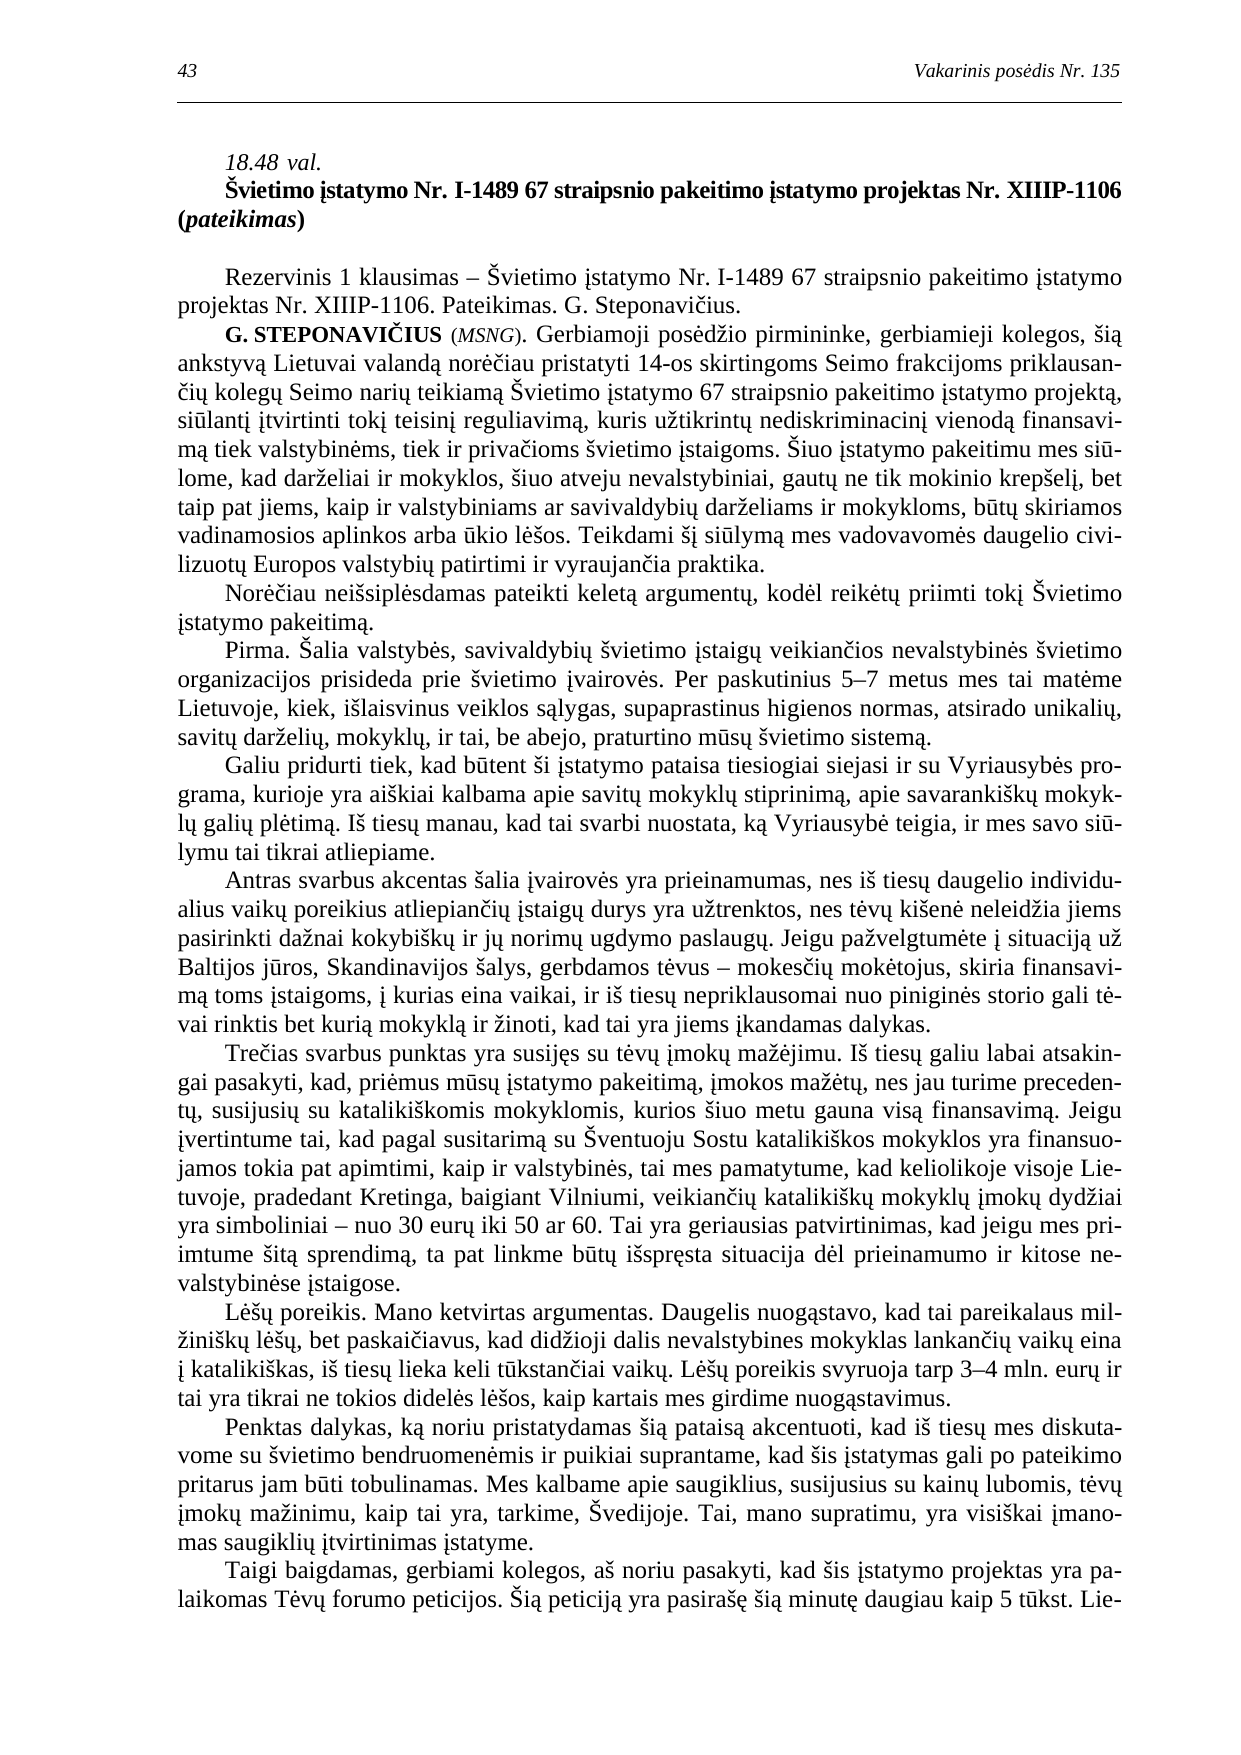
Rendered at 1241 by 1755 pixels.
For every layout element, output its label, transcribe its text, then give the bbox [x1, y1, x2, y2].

text Tre­čias svar­bus punk­tas yra su­si­jęs su tė­vų įmo­kų ma­žė­ji­mu. Iš tie­sų ga­liu la­bai at­sa­kin­gai pa­sa­ky­ti, kad, pri­ėmus mū­sų įsta­ty­mo pa­kei­ti­mą, įmo­kos ma­žė­tų, nes jau tu­ri­me pre­ce­den­tų, su­si­ju­sių su ka­ta­li­kiš­ko­mis mo­kyk­lo­mis, ku­rios šiuo me­tu gau­na vi­są fi­nan­sa­vi­mą. Jei­gu įver­tin­tu­me tai, kad pa­gal su­si­ta­ri­mą su Šven­tuo­ju Sos­tu ka­ta­li­kiš­kos mo­kyk­los yra fi­nan­suo­ja­mos to­kia pat ap­im­ti­mi, kaip ir vals­ty­bi­nės, tai mes pa­ma­ty­tu­me, kad ke­lio­li­ko­je vi­so­je Lie­tu­vo­je, pra­de­dant Kre­tin­ga, bai­giant Vil­niu­mi, vei­kian­čių ka­ta­li­kiš­kų mo­kyk­lų įmo­kų dy­džiai yra sim­bo­li­niai – nuo 30 eu­rų iki 50 ar 60. Tai yra ge­riau­sias pa­tvir­ti­ni­mas, kad jei­gu mes pri­im­tu­me ši­tą spren­di­mą, ta pat lin­kme bū­tų iš­spręs­ta si­tu­a­ci­ja dėl pri­ei­na­mu­mo ir ki­to­se ne­vals­ty­bi­nė­se įstai­go­se. [177, 1038, 1122, 1297]
text Penk­tas da­ly­kas, ką no­riu pri­sta­ty­da­mas šią pa­tai­są ak­cen­tuo­ti, kad iš tie­sų mes dis­ku­ta­vo­me su švie­ti­mo ben­druo­me­nė­mis ir pui­kiai su­pran­ta­me, kad šis įsta­ty­mas ga­li po pa­tei­ki­mo pri­ta­rus jam bū­ti to­bu­li­na­mas. Mes kal­ba­me apie sau­gik­lius, su­si­ju­sius su kai­nų lu­bo­mis, tė­vų įmo­kų ma­ži­ni­mu, kaip tai yra, tar­ki­me, Šve­di­jo­je. Tai, ma­no su­pra­ti­mu, yra vi­siš­kai įma­no­mas sau­gik­lių įtvir­ti­ni­mas įsta­ty­me. [177, 1412, 1122, 1555]
text Ga­liu pri­dur­ti tiek, kad bū­tent ši įsta­ty­mo pa­tai­sa tie­sio­giai sie­ja­si ir su Vy­riau­sy­bės pro­gra­ma, ku­rio­je yra aiš­kiai kal­ba­ma apie sa­vi­tų mo­kyk­lų stip­ri­ni­mą, apie sa­va­ran­kiš­kų mo­kyk­lų ga­lių plė­ti­mą. Iš tie­sų ma­nau, kad tai svar­bi nuo­sta­ta, ką Vy­riau­sy­bė tei­gia, ir mes sa­vo siū­ly­mu tai tik­rai at­lie­pia­me. [177, 750, 1122, 865]
text No­rė­čiau neiš­si­plės­da­mas pa­teik­ti ke­le­tą ar­gu­men­tų, ko­dėl rei­kė­tų pri­im­ti to­kį Švie­ti­mo įsta­ty­mo pa­kei­ti­mą. [177, 578, 1122, 635]
text 18.48 val. [224, 148, 1122, 175]
text Pir­ma. Ša­lia vals­ty­bės, sa­vi­val­dy­bių švie­ti­mo įstai­gų vei­kian­čios ne­vals­ty­bi­nės švie­ti­mo or­ga­ni­za­ci­jos pri­si­de­da prie švie­ti­mo įvai­ro­vės. Per pas­ku­ti­nius 5–7 me­tus mes tai ma­tė­me Lie­tu­vo­je, kiek, iš­lais­vi­nus veik­los są­ly­gas, su­pap­ras­ti­nus hi­gie­nos nor­mas, at­si­ra­do uni­ka­lių, sa­vi­tų dar­že­lių, mo­kyk­lų, ir tai, be abe­jo, pra­tur­ti­no mū­sų švie­ti­mo sis­te­mą. [177, 635, 1122, 750]
text Re­zer­vi­nis 1 klau­si­mas – Švie­ti­mo įsta­ty­mo Nr. I-1489 67 straips­nio pa­kei­ti­mo įsta­ty­mo pro­jek­tas Nr. XIIIP-1106. Pa­tei­ki­mas. G. Ste­po­na­vi­čius. [177, 262, 1122, 319]
text Tai­gi baig­da­mas, ger­bia­mi ko­le­gos, aš no­riu pa­sa­ky­ti, kad šis įsta­ty­mo pro­jek­tas yra pa­lai­ko­mas Tė­vų fo­ru­mo pe­ti­ci­jos. Šią pe­ti­ci­ją yra pa­si­ra­šę šią mi­nu­tę dau­giau kaip 5 tūkst. Lie­ [177, 1555, 1122, 1613]
text Lė­šų po­rei­kis. Ma­no ket­vir­tas ar­gu­men­tas. Dau­ge­lis nuo­gąs­ta­vo, kad tai pa­rei­ka­laus mil­ži­niš­kų lė­šų, bet pa­skai­čia­vus, kad di­džio­ji da­lis ne­vals­ty­bi­nes mo­kyk­las lan­kan­čių vai­kų ei­na į ka­ta­li­kiš­kas, iš tie­sų lie­ka ke­li tūks­tan­čiai vai­kų. Lė­šų po­rei­kis svy­ruo­ja tarp 3–4 mln. eu­rų ir tai yra tik­rai ne to­kios di­de­lės lė­šos, kaip kar­tais mes gir­di­me nuo­gąs­ta­vi­mus. [177, 1297, 1122, 1412]
text G. STEPONAVIČIUS (MSNG). Ger­bia­mo­ji po­sė­džio pir­mi­nin­ke, ger­bia­mie­ji ko­le­gos, šią anks­ty­vą Lie­tu­vai va­lan­dą no­rė­čiau pri­sta­ty­ti 14-os skir­tin­goms Sei­mo frak­ci­joms pri­klau­san­čių ko­le­gų Sei­mo na­rių tei­kia­mą Švie­ti­mo įsta­ty­mo 67 straips­nio pa­kei­ti­mo įsta­ty­mo pro­jek­tą, siū­lan­tį įtvir­tin­ti to­kį tei­si­nį re­gu­lia­vi­mą, ku­ris už­tik­rin­tų ne­disk­ri­mi­na­ci­nį vie­no­dą fi­nan­sa­vi­mą tiek vals­ty­bi­nėms, tiek ir pri­va­čioms švie­ti­mo įstai­goms. Šiuo įsta­ty­mo pa­kei­ti­mu mes siū­lo­me, kad dar­že­liai ir mo­kyk­los, šiuo at­ve­ju ne­vals­ty­bi­niai, gau­tų ne tik mo­ki­nio krep­še­lį, bet taip pat jiems, kaip ir vals­ty­bi­niams ar sa­vi­val­dy­bių dar­že­liams ir mo­kyk­loms, bū­tų ski­ria­mos va­di­na­mo­sios ap­lin­kos ar­ba ūkio lė­šos. Teik­da­mi šį siū­ly­mą mes va­do­va­vo­mės dau­ge­lio ci­vi­li­zuo­tų Eu­ro­pos vals­ty­bių pa­tir­ti­mi ir vy­rau­jan­čia prak­ti­ka. [177, 319, 1122, 578]
text Švie­ti­mo įsta­ty­mo Nr. I-1489 67 straips­nio pa­kei­ti­mo įsta­ty­mo pro­jek­tas Nr. XIIIP-1106 (pa­tei­ki­mas) [177, 175, 1122, 233]
text Ant­ras svar­bus ak­cen­tas ša­lia įvai­ro­vės yra pri­ei­na­mu­mas, nes iš tie­sų dau­ge­lio in­di­vi­du­a­lius vai­kų po­rei­kius at­lie­pian­čių įstai­gų du­rys yra už­trenk­tos, nes tė­vų ki­še­nė ne­lei­džia jiems pa­si­rink­ti daž­nai ko­ky­biš­kų ir jų no­ri­mų ug­dy­mo pa­slau­gų. Jei­gu pa­žvelg­tu­mė­te į si­tu­a­ci­ją už Bal­ti­jos jū­ros, Skan­di­na­vi­jos ša­lys, gerb­da­mos tė­vus – mo­kes­čių mo­kė­to­jus, ski­ria fi­nan­sa­vi­mą toms įstai­goms, į ku­rias ei­na vai­kai, ir iš tie­sų ne­pri­klau­so­mai nuo pi­ni­gi­nės sto­rio ga­li tė­vai rink­tis bet ku­rią mo­kyk­lą ir ži­no­ti, kad tai yra jiems įkan­da­mas da­ly­kas. [177, 865, 1122, 1038]
